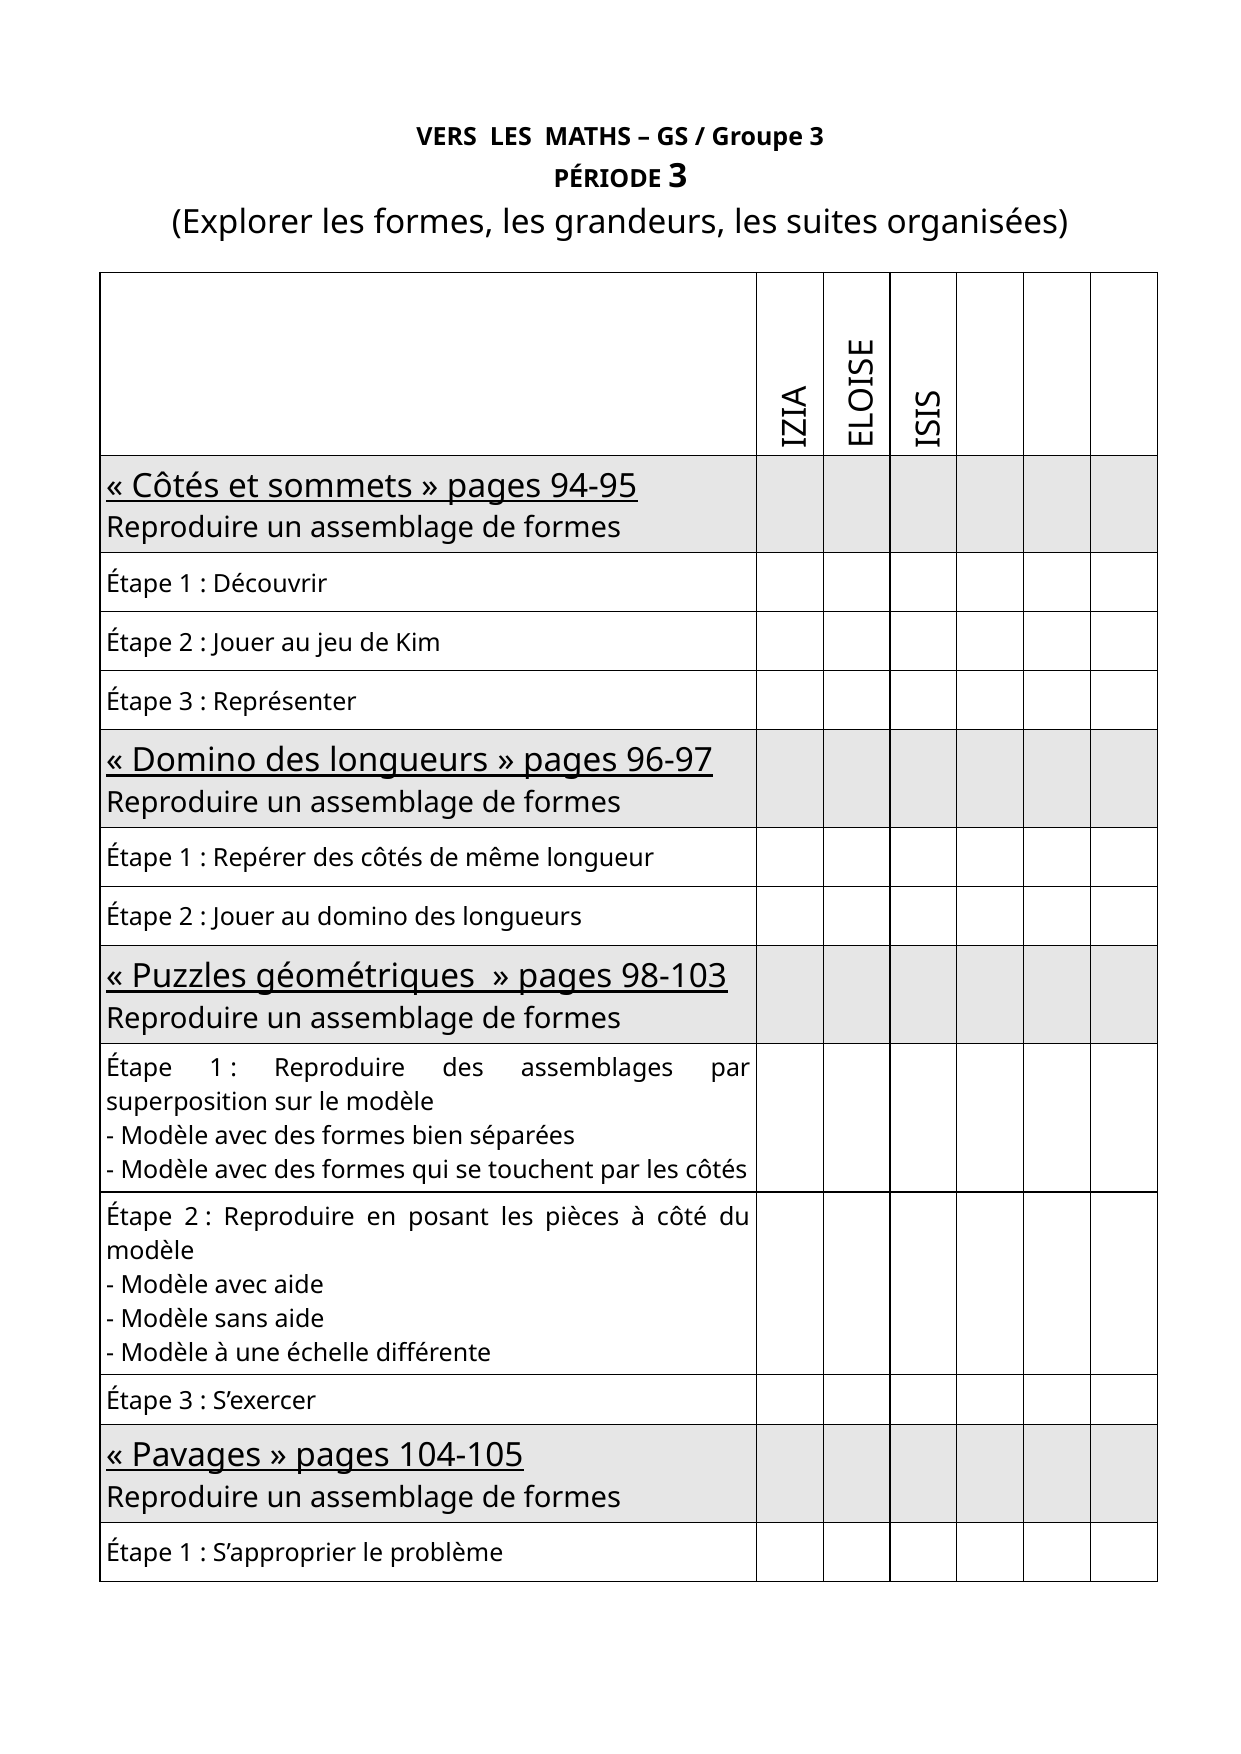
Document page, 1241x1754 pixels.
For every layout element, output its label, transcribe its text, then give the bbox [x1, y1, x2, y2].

table_cell « Pavages » pages 104-105 Reproduire un assemblage de formes [101, 1425, 756, 1522]
table_cell [891, 456, 956, 552]
table_cell Étape 1 : Découvrir [101, 553, 756, 611]
table_cell [957, 1425, 1023, 1522]
table_cell Étape 1 : Reproduire des assemblages par superposition sur le modèle - Modèle avec des formes bien séparées - Modèle avec des formes qui se touchent par les côtés [101, 1044, 756, 1191]
table_cell [891, 1193, 956, 1374]
table_cell [957, 730, 1023, 827]
table_cell [1024, 1193, 1090, 1374]
table_cell [1091, 1375, 1157, 1424]
table_cell [1091, 1523, 1157, 1581]
table_cell [891, 887, 956, 945]
table_cell [957, 456, 1023, 552]
table_cell [891, 553, 956, 611]
table_cell [1024, 1523, 1090, 1581]
table_cell [1024, 1425, 1090, 1522]
table_cell [757, 828, 823, 886]
table_cell [824, 1425, 889, 1522]
table_cell [1024, 730, 1090, 827]
table_header IZIA [757, 273, 823, 454]
table_header [957, 273, 1023, 454]
table_cell Étape 2 : Jouer au jeu de Kim [101, 612, 756, 670]
table_cell [824, 828, 889, 886]
table_cell [824, 1375, 889, 1424]
table_cell Étape 2 : Reproduire en posant les pièces à côté du modèle - Modèle avec aide - Modèle sans aide - Modèle à une échelle différente [101, 1193, 756, 1374]
table_cell [757, 946, 823, 1043]
table_cell [1091, 730, 1157, 827]
table_cell [957, 1044, 1023, 1191]
text PÉRIODE 3 [118, 152, 1122, 198]
table_cell [891, 612, 956, 670]
table_cell [824, 1523, 889, 1581]
table_cell [1024, 1375, 1090, 1424]
table_cell [957, 553, 1023, 611]
table_cell [757, 1375, 823, 1424]
table_cell [1024, 456, 1090, 552]
table_cell [1024, 887, 1090, 945]
table_cell [1091, 553, 1157, 611]
table_cell [824, 671, 889, 729]
table_cell « Domino des longueurs » pages 96-97 Reproduire un assemblage de formes [101, 730, 756, 827]
table_cell [957, 612, 1023, 670]
table_header ISIS [891, 273, 956, 454]
table_cell Étape 3 : S’exercer [101, 1375, 756, 1424]
table_cell [757, 730, 823, 827]
table_cell [957, 887, 1023, 945]
table_cell [1024, 1044, 1090, 1191]
table_cell [891, 946, 956, 1043]
table_cell [757, 1523, 823, 1581]
table_cell [957, 1523, 1023, 1581]
table_cell [824, 946, 889, 1043]
table_cell [1024, 553, 1090, 611]
table_cell [891, 671, 956, 729]
table_cell [1091, 671, 1157, 729]
table_cell [1024, 671, 1090, 729]
table_cell [957, 671, 1023, 729]
table_cell Étape 1 : Repérer des côtés de même longueur [101, 828, 756, 886]
table_cell [757, 887, 823, 945]
table_cell [824, 1193, 889, 1374]
table_cell [757, 671, 823, 729]
table_cell [757, 1193, 823, 1374]
table_cell [1091, 612, 1157, 670]
table_cell [1091, 946, 1157, 1043]
table_cell [1091, 828, 1157, 886]
table_cell « Puzzles géométriques » pages 98-103 Reproduire un assemblage de formes [101, 946, 756, 1043]
table_cell [957, 1375, 1023, 1424]
table_cell [1024, 946, 1090, 1043]
table_cell [891, 1044, 956, 1191]
table_cell [757, 1425, 823, 1522]
table_cell [1091, 456, 1157, 552]
table_cell [891, 730, 956, 827]
table_cell [824, 553, 889, 611]
table_cell [757, 456, 823, 552]
table_cell [957, 1193, 1023, 1374]
table_cell Étape 2 : Jouer au domino des longueurs [101, 887, 756, 945]
table_cell [957, 828, 1023, 886]
text VERS LES MATHS – GS / Groupe 3 [118, 118, 1122, 152]
table_cell Étape 3 : Représenter [101, 671, 756, 729]
table_cell [757, 612, 823, 670]
table_cell « Côtés et sommets » pages 94-95 Reproduire un assemblage de formes [101, 456, 756, 552]
table_header [101, 273, 756, 454]
table_cell [891, 828, 956, 886]
table_cell [957, 946, 1023, 1043]
table_cell [824, 456, 889, 552]
table_header ELOISE [824, 273, 889, 454]
table_header [1024, 273, 1090, 454]
table_cell [757, 1044, 823, 1191]
table_cell [891, 1375, 956, 1424]
table_cell [1024, 828, 1090, 886]
table_cell [891, 1523, 956, 1581]
table_cell [757, 553, 823, 611]
text (Explorer les formes, les grandeurs, les suites organisées) [118, 198, 1122, 243]
table_cell [824, 1044, 889, 1191]
table_cell [1024, 612, 1090, 670]
table_header [1091, 273, 1157, 454]
table_cell [891, 1425, 956, 1522]
table_cell [824, 730, 889, 827]
table_cell [1091, 1425, 1157, 1522]
table_cell [1091, 1044, 1157, 1191]
table_cell [1091, 887, 1157, 945]
table_cell [1091, 1193, 1157, 1374]
table_cell [824, 887, 889, 945]
table_cell Étape 1 : S’approprier le problème [101, 1523, 756, 1581]
table_cell [824, 612, 889, 670]
